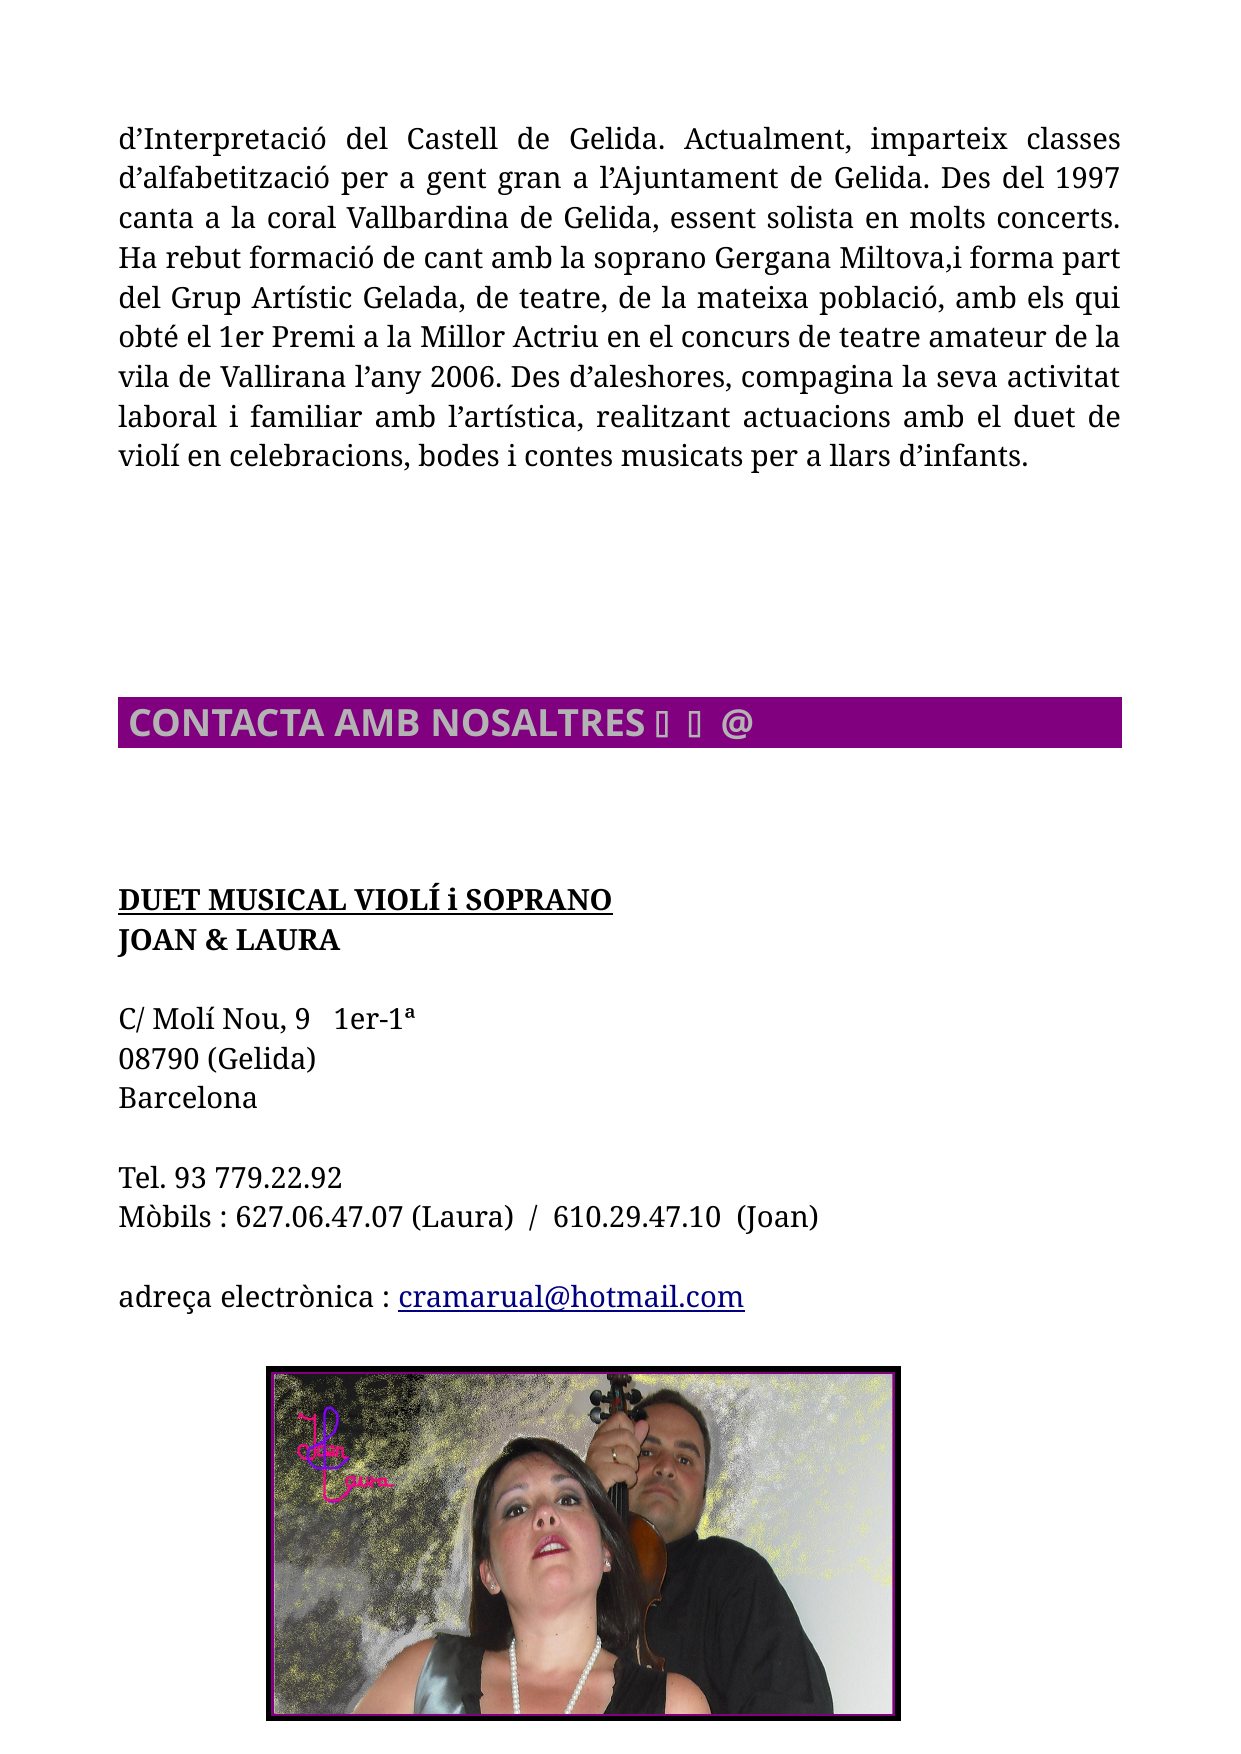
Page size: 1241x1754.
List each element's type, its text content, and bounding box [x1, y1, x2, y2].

text 08790 (Gelida) [118, 1038, 1122, 1078]
text Barcelona [118, 1078, 1122, 1117]
text C/ Molí Nou, 9 1er-1ª [118, 998, 1122, 1038]
text d’Interpretació del Castell de Gelida. Actualment, imparteix classes d’alfabetització per a gent gran a l’Ajuntament de Gelida. Des del 1997 canta a la coral Vallbardina de Gelida, essent solista en molts concerts. Ha rebut formació de cant amb la soprano Gergana Miltova,i forma part del Grup Artístic Gelada, de teatre, de la mateixa població, amb els qui obté el 1er Premi a la Millor Actriu en el concurs de teatre amateur de la vila de Vallirana l’any 2006. Des d’aleshores, compagina la seva activitat laboral i familiar amb l’artística, realitzant actuacions amb el duet de violí en celebracions, bodes i contes musicats per a llars d’infants. [118, 118, 1122, 475]
text DUET MUSICAL VIOLÍ i SOPRANO [118, 879, 1122, 919]
picture [274, 1374, 893, 1714]
text adreça electrònica : cramarual@hotmail.com [118, 1276, 1122, 1316]
text Tel. 93 779.22.92 [118, 1157, 1122, 1197]
text Mòbils : 627.06.47.07 (Laura) / 610.29.47.10 (Joan) [118, 1197, 1122, 1236]
text CONTACTA AMB NOSALTRES   @ [118, 697, 1122, 748]
text JOAN & LAURA [118, 919, 1122, 958]
